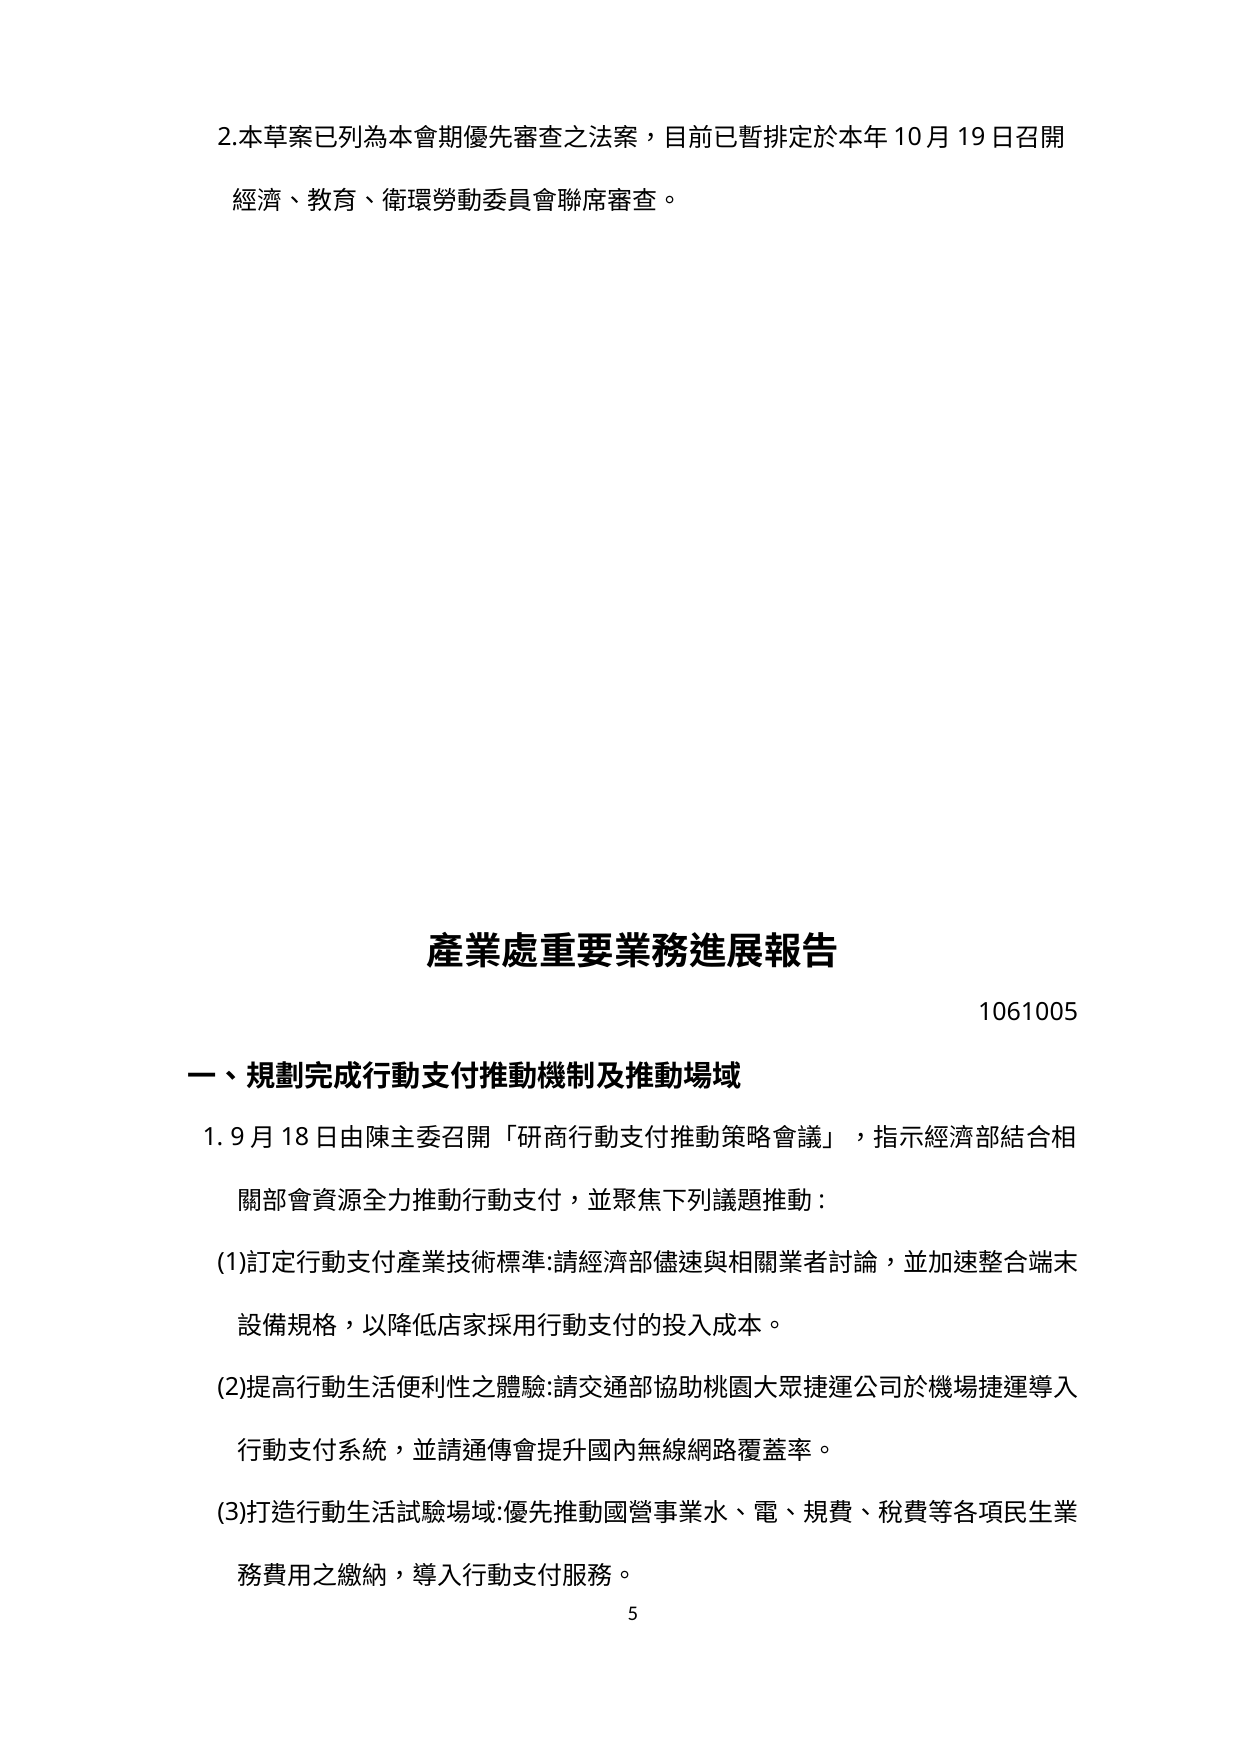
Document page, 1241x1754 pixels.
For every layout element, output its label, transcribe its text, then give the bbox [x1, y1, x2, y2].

text (1)訂定行動支付產業技術標準:請經濟部儘速與相關業者討論，並加速整合端末設備規格，以降低店家採用行動支付的投入成本。 [217, 1219, 1078, 1344]
text (3)打造行動生活試驗場域:優先推動國營事業水、電、規費、稅費等各項民生業務費用之繳納，導入行動支付服務。 [217, 1469, 1078, 1594]
text 產業處重要業務進展報告 [187, 907, 1078, 969]
text 1061005 [187, 969, 1078, 1032]
text 1. 9月18日由陳主委召開「研商行動支付推動策略會議」，指示經濟部結合相關部會資源全力推動行動支付，並聚焦下列議題推動 : [202, 1094, 1078, 1219]
text (2)提高行動生活便利性之體驗:請交通部協助桃園大眾捷運公司於機場捷運導入行動支付系統，並請通傳會提升國內無線網路覆蓋率。 [217, 1344, 1078, 1469]
text 一、規劃完成行動支付推動機制及推動場域 [187, 1032, 1078, 1094]
text 2.本草案已列為本會期優先審查之法案，目前已暫排定於本年10月19日召開經濟、教育、衛環勞動委員會聯席審查。 [217, 94, 1078, 219]
